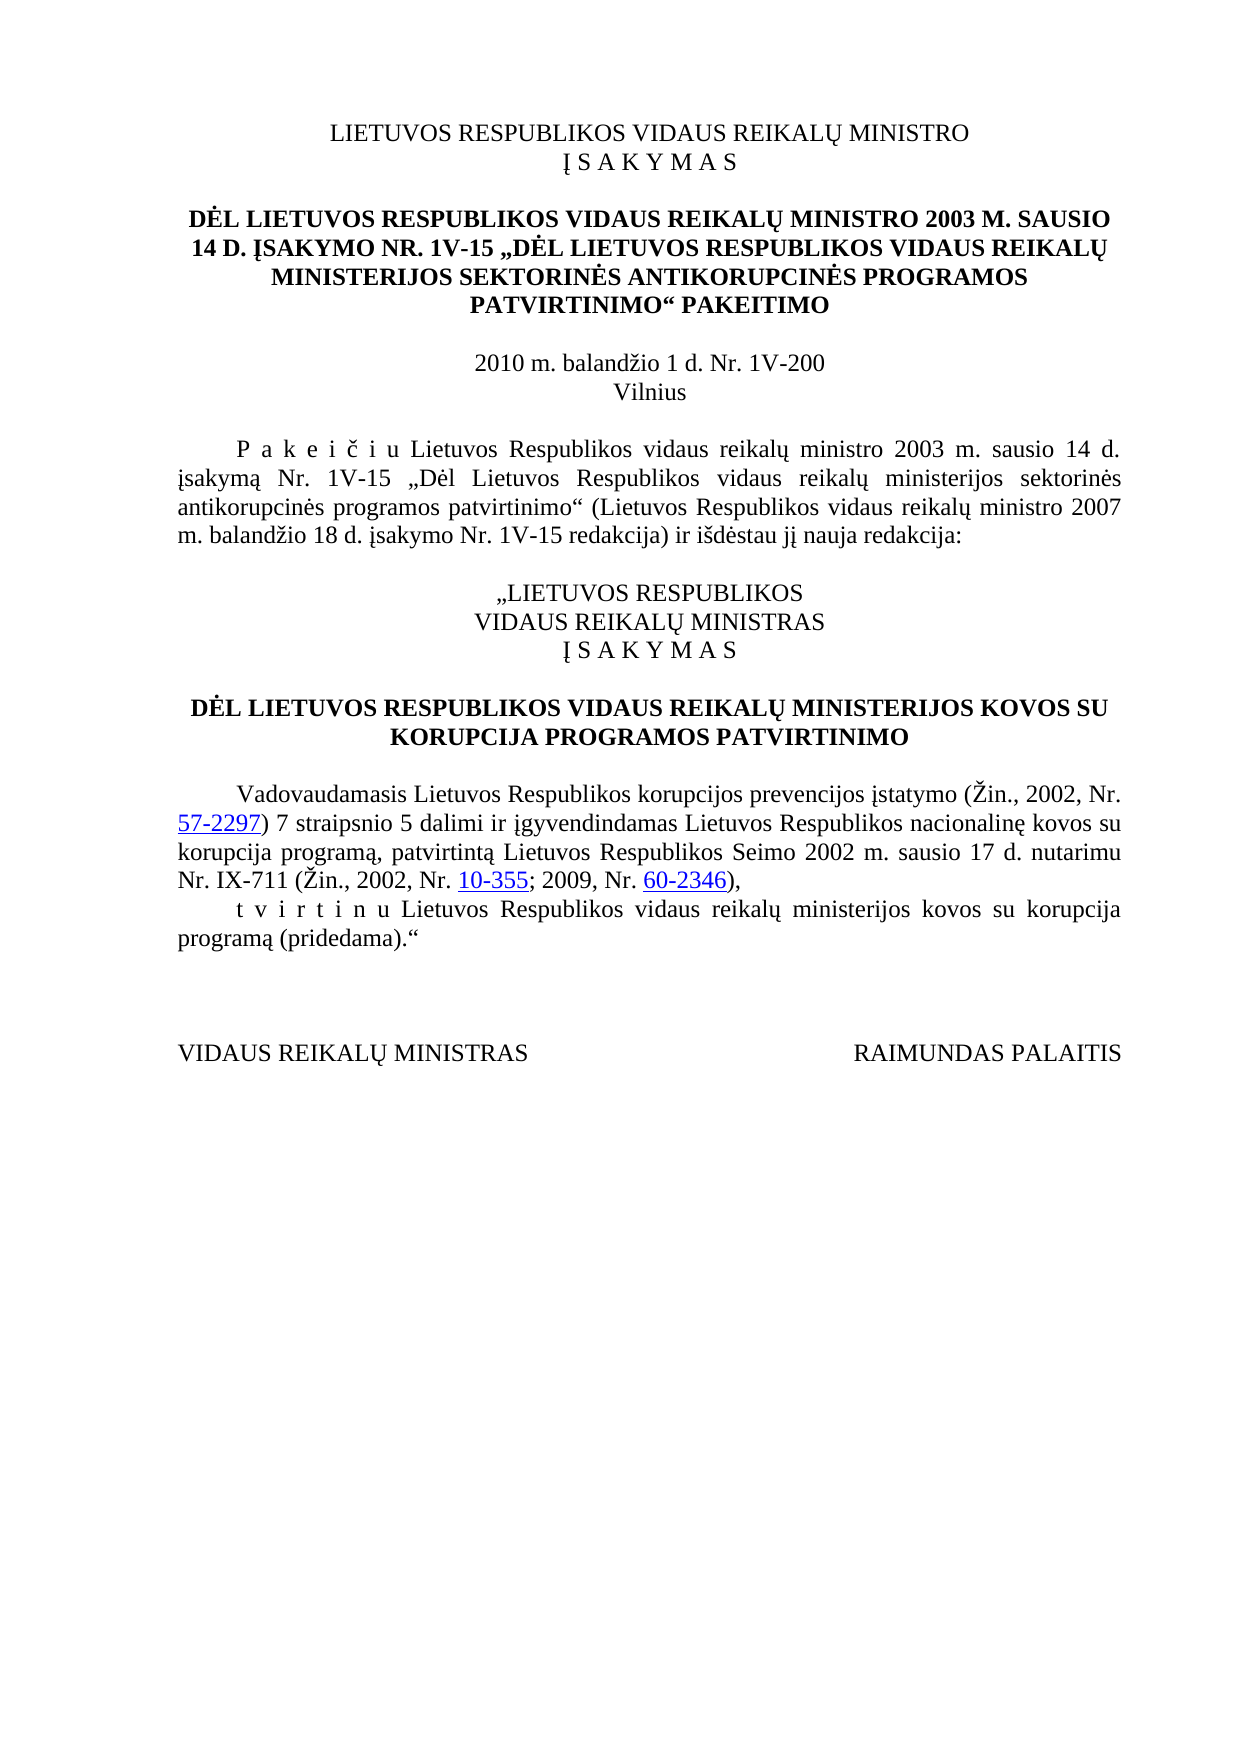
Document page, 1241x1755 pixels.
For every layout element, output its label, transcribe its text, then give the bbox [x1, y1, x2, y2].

text P a k e i č i u Lietuvos Respublikos vidaus reikalų ministro 2003 m. sausio 14 d. įsakymą Nr. 1V-15 „Dėl Lietuvos Respublikos vidaus reikalų ministerijos sektorinės antikorupcinės programos patvirtinimo“ (Lietuvos Respublikos vidaus reikalų ministro 2007 m. balandžio 18 d. įsakymo Nr. 1V-15 redakcija) ir išdėstau jį nauja redakcija: [177, 434, 1122, 549]
text ĮSAKYMAS [177, 636, 1122, 664]
text Vidaus reikalų ministras Raimundas Palaitis [177, 1038, 1122, 1067]
text „LIETUVOS RESPUBLIKOS [177, 578, 1122, 607]
text Vadovaudamasis Lietuvos Respublikos korupcijos prevencijos įstatymo (Žin., 2002, Nr. 57-2297) 7 straipsnio 5 dalimi ir įgyvendindamas Lietuvos Respublikos nacionalinę kovos su korupcija programą, patvirtintą Lietuvos Respublikos Seimo 2002 m. sausio 17 d. nutarimu Nr. IX-711 (Žin., 2002, Nr. 10-355; 2009, Nr. 60-2346), [177, 779, 1122, 894]
text Vilnius [177, 377, 1122, 406]
text Į S A K Y M A S [177, 147, 1122, 176]
text DĖL LIETUVOS RESPUBLIKOS VIDAUS REIKALŲ MINISTERIJOS KOVOS SU KORUPCIJA PROGRAMOS PATVIRTINIMO [177, 693, 1122, 751]
text 2010 m. balandžio 1 d. Nr. 1V-200 [177, 348, 1122, 377]
text LIETUVOS RESPUBLIKOS VIDAUS REIKALŲ MINISTRO [177, 118, 1122, 147]
text VIDAUS REIKALŲ MINISTRAS [177, 607, 1122, 636]
text DĖL LIETUVOS RESPUBLIKOS VIDAUS REIKALŲ MINISTRO 2003 M. SAUSIO 14 D. ĮSAKYMO Nr. 1V-15 „DĖL LIETUVOS RESPUBLIKOS VIDAUS REIKALŲ MINISTERIJOS SEKTORINĖS ANTIKORUPCINĖS PROGRAMOS PATVIRTINIMO“ PAKEITIMO [177, 204, 1122, 319]
text t v i r t i n u Lietuvos Respublikos vidaus reikalų ministerijos kovos su korupcija programą (pridedama).“ [177, 894, 1122, 952]
